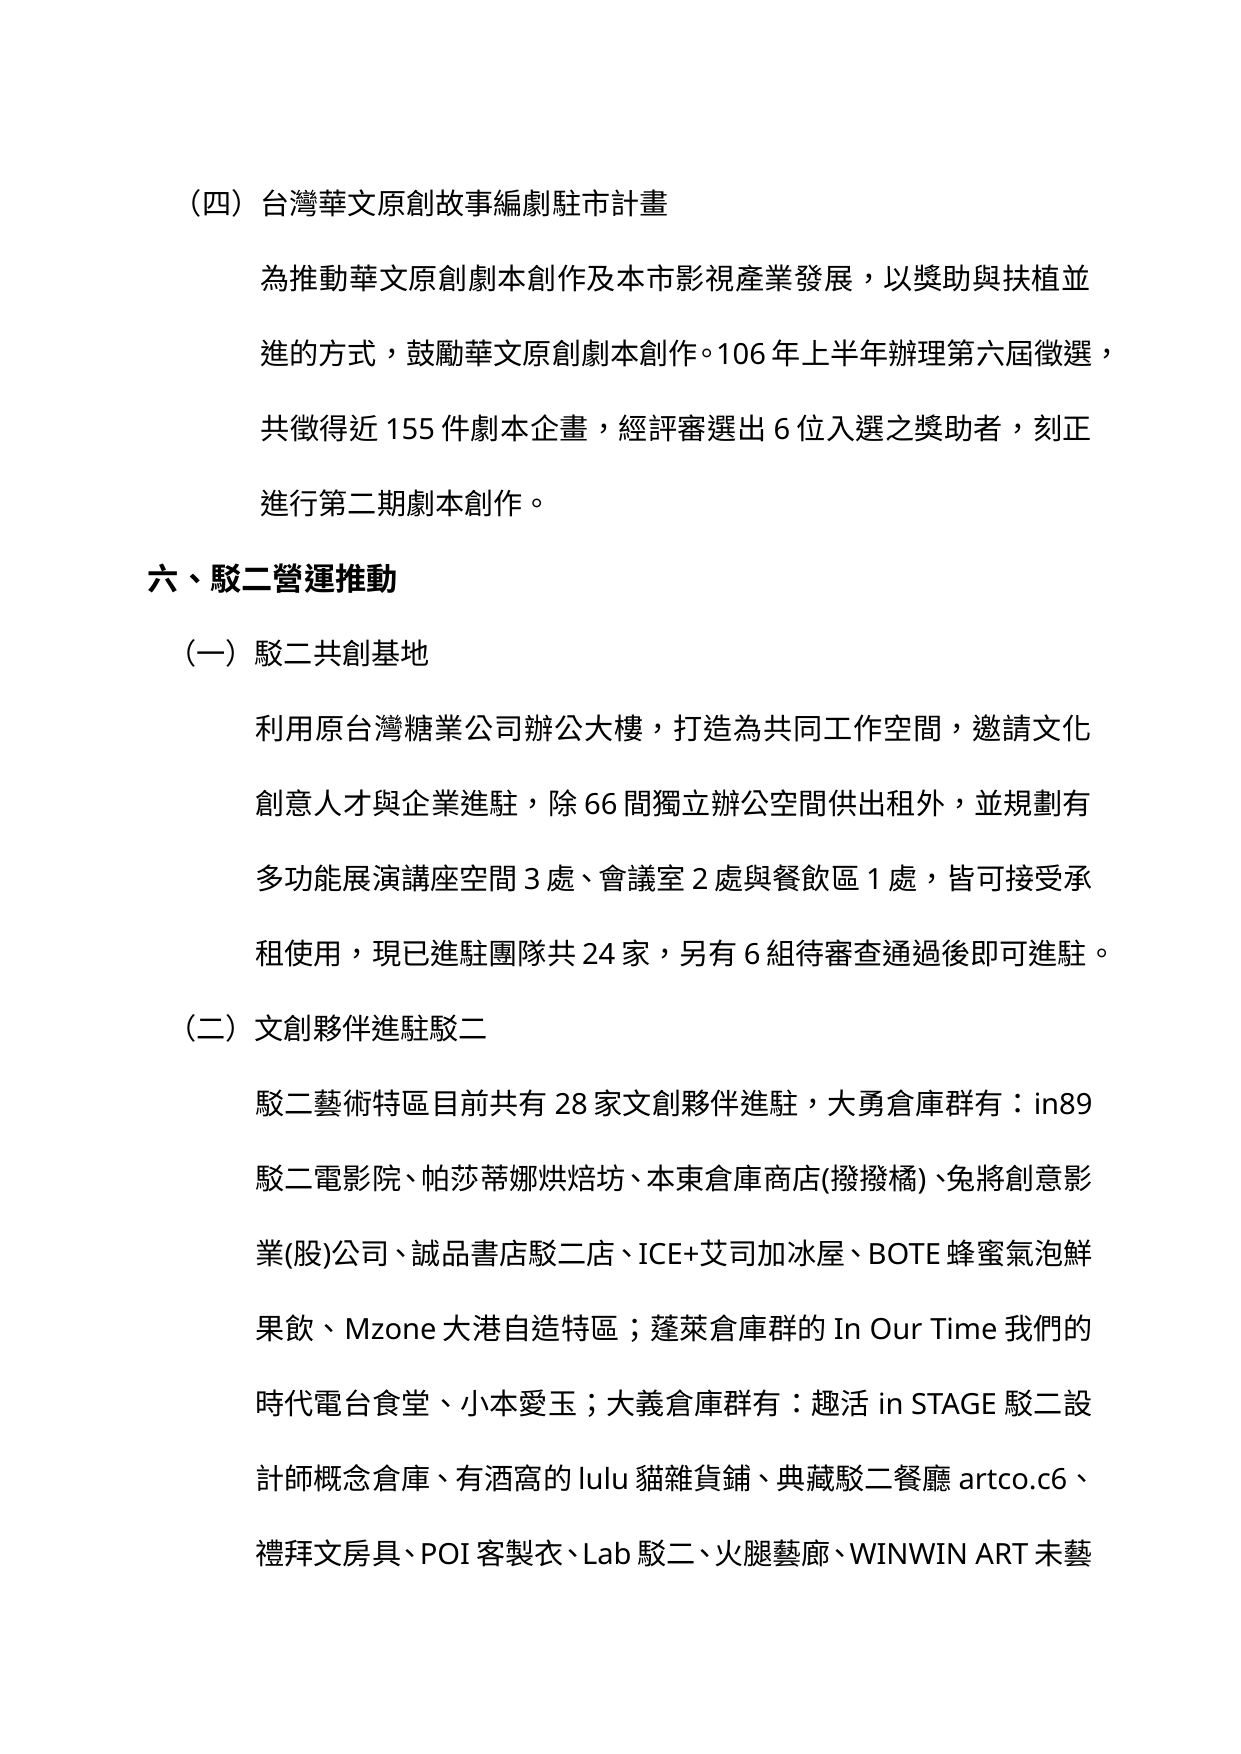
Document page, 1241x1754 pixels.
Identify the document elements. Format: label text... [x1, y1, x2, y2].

text （四）台灣華文原創故事編劇駐市計畫 [173, 164, 1092, 239]
text 利用原台灣糖業公司辦公大樓，打造為共同工作空間，邀請文化創意人才與企業進駐，除66間獨立辦公空間供出租外，並規劃有多功能展演講座空間3處、會議室2處與餐飲區1處，皆可接受承租使用，現已進駐團隊共24家，另有6組待審查通過後即可進駐。 [255, 689, 1092, 989]
text （一）駁二共創基地 [148, 614, 1092, 689]
text 六、駁二營運推動 [148, 539, 1092, 614]
text （二）文創夥伴進駐駁二 [148, 989, 1092, 1064]
text 駁二藝術特區目前共有28家文創夥伴進駐，大勇倉庫群有：in89駁二電影院、帕莎蒂娜烘焙坊、本東倉庫商店(撥撥橘)、兔將創意影業(股)公司、誠品書店駁二店、ICE+艾司加冰屋、BOTE蜂蜜氣泡鮮果飲、Mzone大港自造特區；蓬萊倉庫群的In Our Time我們的時代電台食堂、小本愛玉；大義倉庫群有：趣活 in STAGE 駁二設計師概念倉庫、有酒窩的lulu貓雜貨鋪、典藏駁二餐廳 artco.c6、禮拜文房具、POI客製衣、Lab駁二、火腿藝廊、WINWIN ART未藝術空間、繭裹子、Danny’s Flower、好,的、夏天藝術車庫、隨囍髮廊、伊日藝術駁二空間、NOW & THEN by NYBC、微熱山丘、言成金工坊、派奇尼義式冰淇淋。未來將積極導入文創軟體能量，讓更多創意走進大駁二園區。 [255, 1064, 1092, 1589]
text 為推動華文原創劇本創作及本市影視產業發展，以獎助與扶植並進的方式，鼓勵華文原創劇本創作。106年上半年辦理第六屆徵選，共徵得近155件劇本企畫，經評審選出6位入選之獎助者，刻正進行第二期劇本創作。 [260, 239, 1092, 539]
